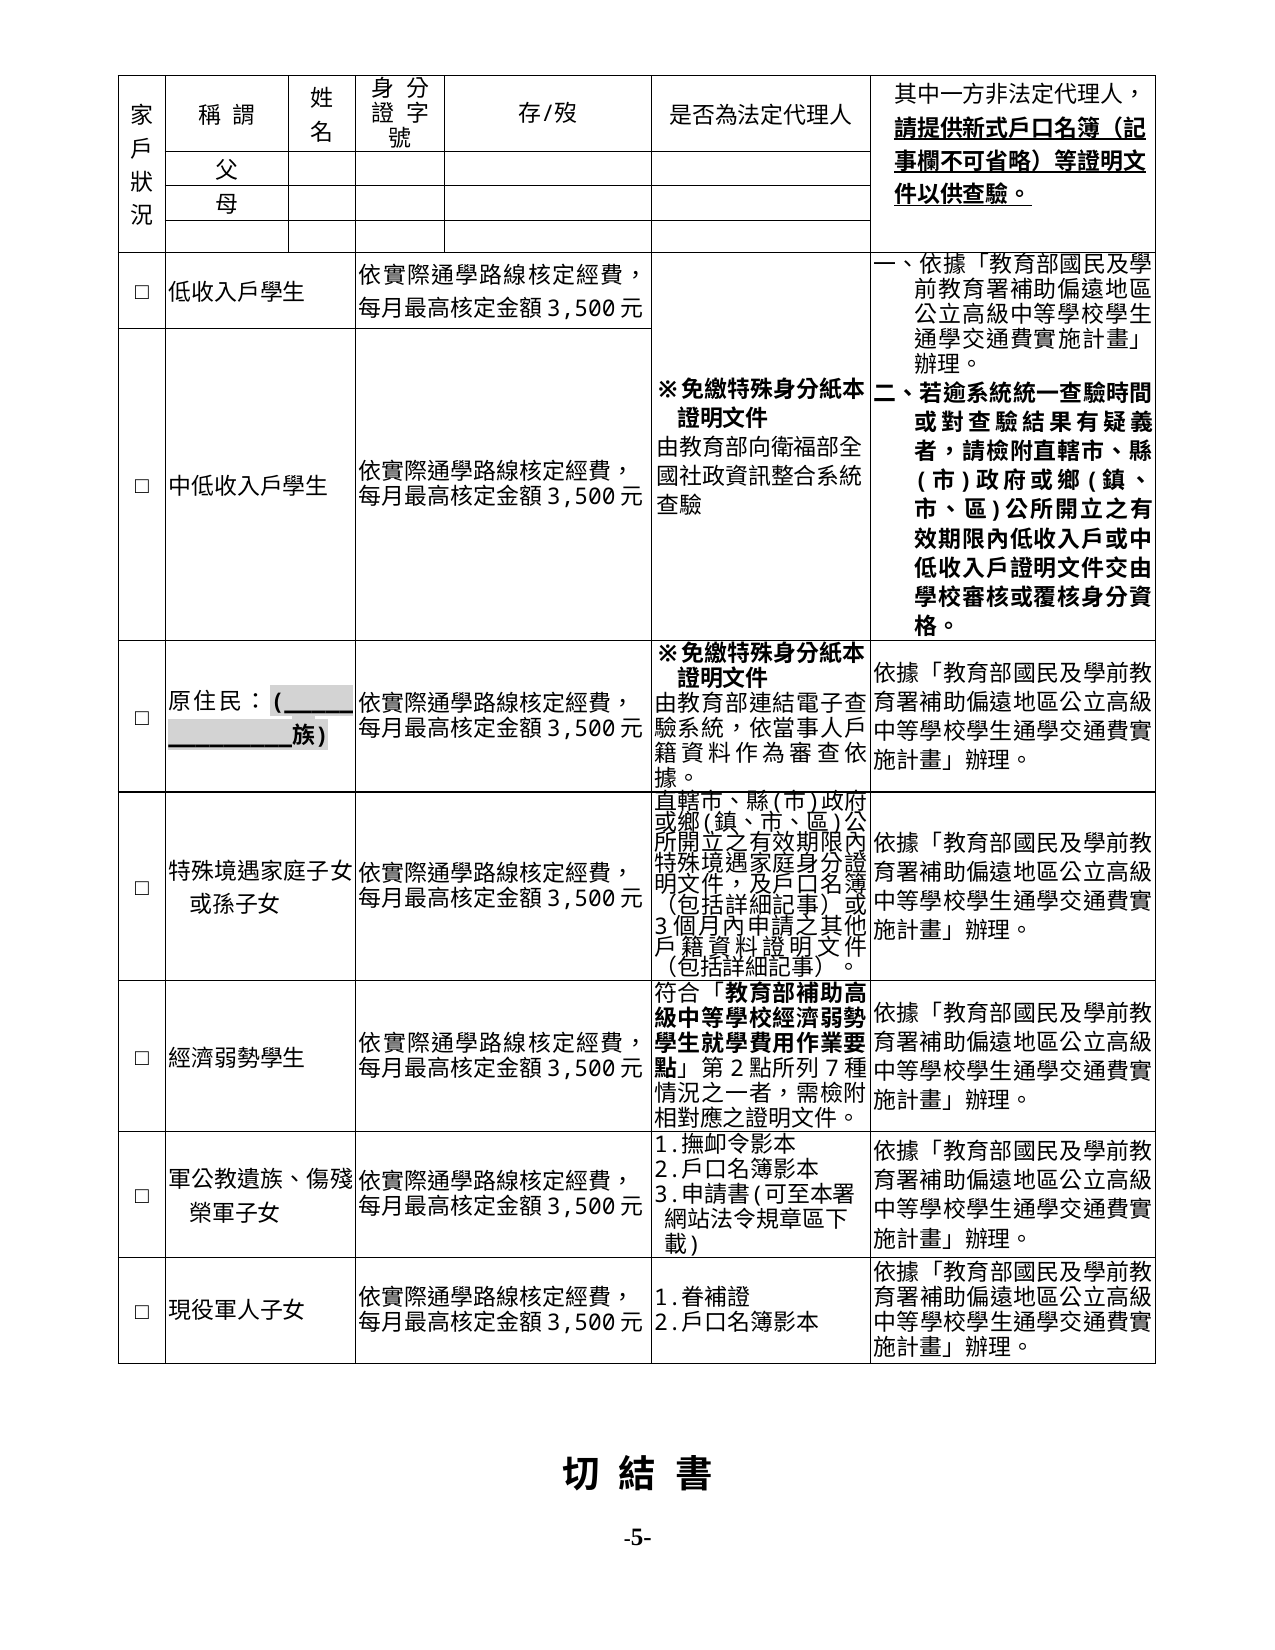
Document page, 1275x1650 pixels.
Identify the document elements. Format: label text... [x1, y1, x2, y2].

table_cell [445, 221, 651, 252]
table_cell [652, 152, 870, 185]
table_cell 母 [166, 186, 288, 219]
table_cell 依實際通學路線核定經費，每月最高核定金額3,500元 [356, 641, 651, 791]
table_cell [652, 221, 870, 252]
table_cell 軍公教遺族、傷殘榮軍子女 [166, 1132, 355, 1257]
table_cell 身 分 證 字 號 [356, 76, 444, 151]
table_cell 直轄市、縣(市)政府或鄉(鎮、市、區)公所開立之有效期限內特殊境遇家庭身分證明文件，及戶口名簿（包括詳細記事）或3個月內申請之其他戶籍資料證明文件（包括詳細記事）。 [652, 793, 870, 980]
table_cell □ [119, 641, 165, 791]
table_cell 依據「教育部國民及學前教育署補助偏遠地區公立高級中等學校學生通學交通費實施計畫」辦理。 [871, 641, 1155, 791]
text 切 結 書 [118, 1443, 1157, 1498]
table_cell [356, 186, 444, 219]
table_cell [289, 186, 355, 219]
table_cell 依據「教育部國民及學前教育署補助偏遠地區公立高級中等學校學生通學交通費實施計畫」辦理。 [871, 793, 1155, 980]
table_cell 存/歿 [445, 76, 651, 151]
table_cell 1.撫卹令影本 2.戶口名簿影本 3.申請書(可至本署網站法令規章區下載) [652, 1132, 870, 1257]
table_cell □ [119, 253, 165, 328]
table_cell [166, 221, 288, 252]
table_cell □ [119, 1258, 165, 1363]
table_cell 原住民：(______________族) [166, 641, 355, 791]
table_cell 中低收入戶學生 [166, 329, 355, 640]
table_cell 依實際通學路線核定經費，每月最高核定金額3,500元 [356, 329, 651, 640]
table_cell 依據「教育部國民及學前教育署補助偏遠地區公立高級中等學校學生通學交通費實施計畫」辦理。 [871, 1258, 1155, 1363]
table_cell ※免繳特殊身分紙本證明文件 由教育部向衛福部全國社政資訊整合系統查驗 [652, 253, 870, 640]
table_cell [445, 186, 651, 219]
table_cell 經濟弱勢學生 [166, 981, 355, 1131]
table_cell [356, 221, 444, 252]
table_cell [289, 152, 355, 185]
table_cell 依實際通學路線核定經費，每月最高核定金額3,500元 [356, 793, 651, 980]
table_cell □ [119, 1132, 165, 1257]
table_cell 1.眷補證 2.戶口名簿影本 [652, 1258, 870, 1363]
table_cell [289, 221, 355, 252]
table_cell 依據「教育部國民及學前教育署補助偏遠地區公立高級中等學校學生通學交通費實施計畫」辦理。 [871, 981, 1155, 1131]
table_cell 依據「教育部國民及學前教育署補助偏遠地區公立高級中等學校學生通學交通費實施計畫」辦理。 [871, 1132, 1155, 1257]
table_cell ※免繳特殊身分紙本證明文件 由教育部連結電子查驗系統，依當事人戶籍資料作為審查依據。 [652, 641, 870, 791]
table_cell 其中一方非法定代理人，請提供新式戶口名簿（記事欄不可省略）等證明文件以供查驗。 [871, 76, 1155, 252]
table_cell 依實際通學路線核定經費，每月最高核定金額3,500元 [356, 1132, 651, 1257]
table_cell □ [119, 981, 165, 1131]
table_cell 是否為法定代理人 [652, 76, 870, 151]
table_cell 姓 名 [289, 76, 355, 151]
table_cell 稱 謂 [166, 76, 288, 151]
table_cell 依實際通學路線核定經費，每月最高核定金額3,500元 [356, 1258, 651, 1363]
table_cell □ [119, 329, 165, 640]
table_cell 現役軍人子女 [166, 1258, 355, 1363]
table_cell 家 戶 狀 況 [119, 76, 165, 252]
table_cell 依實際通學路線核定經費，每月最高核定金額3,500元 [356, 981, 651, 1131]
table_cell 符合「教育部補助高級中等學校經濟弱勢學生就學費用作業要點」第2點所列7種情況之一者，需檢附相對應之證明文件。 [652, 981, 870, 1131]
table_cell [652, 186, 870, 219]
table_cell 一、依據「教育部國民及學前教育署補助偏遠地區公立高級中等學校學生通學交通費實施計畫」辦理。 二、若逾系統統一查驗時間或對查驗結果有疑義者，請檢附直轄市、縣(市)政府或鄉(鎮、市、區)公所開立之有效期限內低收入戶或中低收入戶證明文件交由學校審核或覆核身分資格。 [871, 253, 1155, 640]
table_cell 特殊境遇家庭子女或孫子女 [166, 793, 355, 980]
table_cell [445, 152, 651, 185]
table_cell 低收入戶學生 [166, 253, 355, 328]
table_cell 父 [166, 152, 288, 185]
table_cell [356, 152, 444, 185]
table_cell 依實際通學路線核定經費，每月最高核定金額3,500元 [356, 253, 651, 328]
table_cell □ [119, 793, 165, 980]
